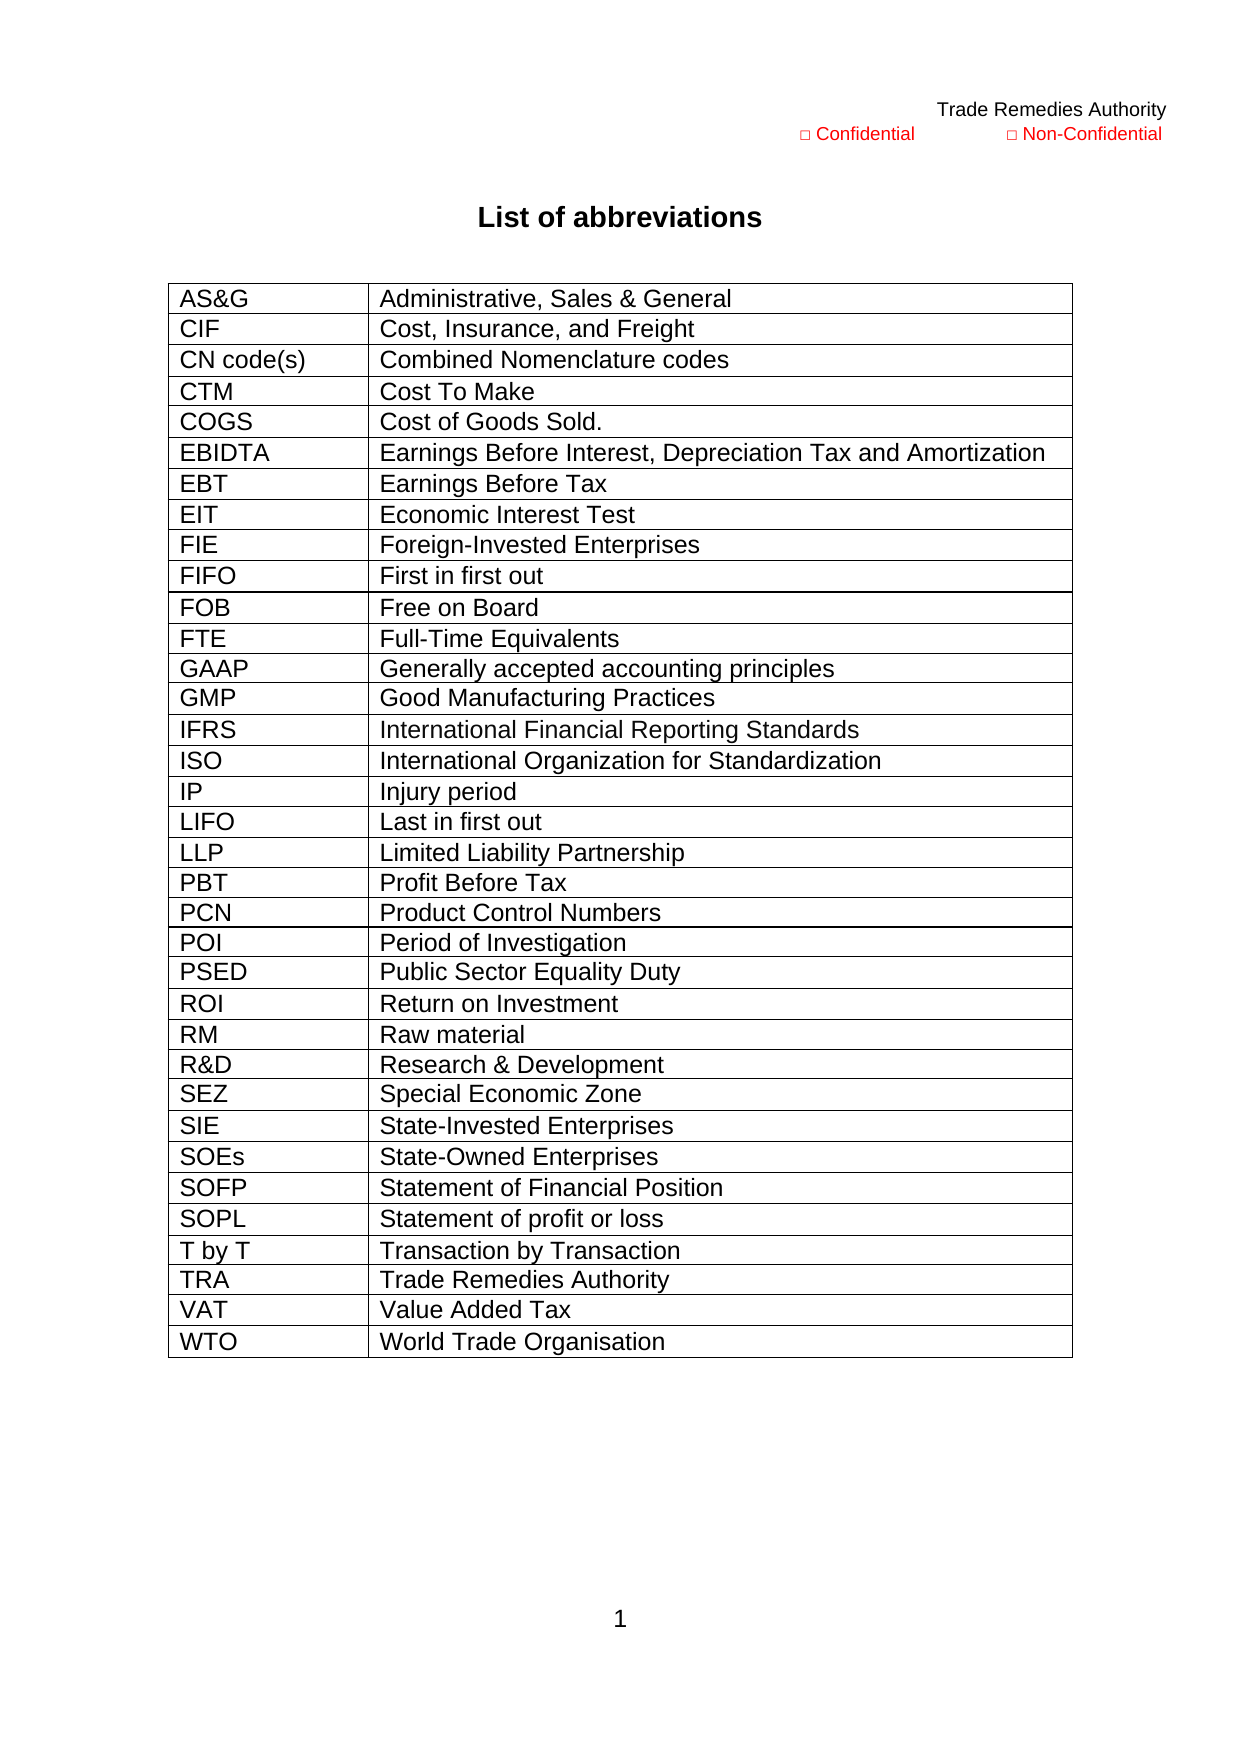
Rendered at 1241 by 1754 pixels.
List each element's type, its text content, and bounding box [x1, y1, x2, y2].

table_cell Earnings Before Tax [369, 469, 1072, 499]
table_cell Period of Investigation [369, 928, 1072, 956]
table_cell CTM [169, 377, 368, 405]
table_cell IFRS [169, 715, 368, 745]
table_cell Injury period [369, 777, 1072, 806]
table_cell COGS [169, 406, 368, 437]
table_cell PBT [169, 868, 368, 897]
table_cell Last in first out [369, 807, 1072, 837]
table_cell SEZ [169, 1079, 368, 1109]
table_header AS&G [169, 284, 368, 313]
table_cell GAAP [169, 654, 368, 682]
table_cell Product Control Numbers [369, 898, 1072, 926]
table_cell Public Sector Equality Duty [369, 957, 1072, 987]
table_cell SIE [169, 1111, 368, 1141]
table_cell International Organization for Standardization [369, 746, 1072, 776]
table_header Administrative, Sales & General [369, 284, 1072, 313]
table_cell EIT [169, 500, 368, 529]
table_cell Transaction by Transaction [369, 1236, 1072, 1264]
table_cell Economic Interest Test [369, 500, 1072, 529]
table_cell Trade Remedies Authority [369, 1265, 1072, 1294]
table_cell Generally accepted accounting principles [369, 654, 1072, 682]
table_cell State-Owned Enterprises [369, 1142, 1072, 1172]
table_cell Foreign-Invested Enterprises [369, 530, 1072, 560]
table_cell LLP [169, 838, 368, 867]
table_cell ISO [169, 746, 368, 776]
table_cell SOFP [169, 1173, 368, 1203]
table_cell SOPL [169, 1204, 368, 1234]
table_cell Good Manufacturing Practices [369, 683, 1072, 713]
table_cell Combined Nomenclature codes [369, 345, 1072, 376]
table_cell CN code(s) [169, 345, 368, 376]
table_cell PSED [169, 957, 368, 987]
table_cell ROI [169, 989, 368, 1019]
table_cell IP [169, 777, 368, 806]
table_cell Raw material [369, 1020, 1072, 1048]
table_cell POI [169, 928, 368, 956]
table_cell Limited Liability Partnership [369, 838, 1072, 867]
table_cell Value Added Tax [369, 1295, 1072, 1325]
table_cell VAT [169, 1295, 368, 1325]
subtitle List of abbreviations [150, 200, 1090, 234]
table_cell WTO [169, 1326, 368, 1357]
table_cell Cost, Insurance, and Freight [369, 314, 1072, 344]
table_cell GMP [169, 683, 368, 713]
table_cell EBIDTA [169, 438, 368, 468]
table_cell Earnings Before Interest, Depreciation Tax and Amortization [369, 438, 1072, 468]
table_cell Statement of profit or loss [369, 1204, 1072, 1234]
table_cell Special Economic Zone [369, 1079, 1072, 1109]
table_cell Research & Development [369, 1050, 1072, 1078]
table_cell FIE [169, 530, 368, 560]
table_cell PCN [169, 898, 368, 926]
table_cell FOB [169, 593, 368, 623]
table_cell RM [169, 1020, 368, 1048]
table_cell Free on Board [369, 593, 1072, 623]
table_cell TRA [169, 1265, 368, 1294]
table_cell State-Invested Enterprises [369, 1111, 1072, 1141]
table_cell Return on Investment [369, 989, 1072, 1019]
table_cell CIF [169, 314, 368, 344]
table_cell Cost of Goods Sold. [369, 406, 1072, 437]
table_cell Cost To Make [369, 377, 1072, 405]
table_cell EBT [169, 469, 368, 499]
table_cell International Financial Reporting Standards [369, 715, 1072, 745]
table_cell Profit Before Tax [369, 868, 1072, 897]
table_cell LIFO [169, 807, 368, 837]
table_cell Statement of Financial Position [369, 1173, 1072, 1203]
table_cell R&D [169, 1050, 368, 1078]
table_cell World Trade Organisation [369, 1326, 1072, 1357]
table_cell Full-Time Equivalents [369, 624, 1072, 652]
table_cell T by T [169, 1236, 368, 1264]
table_cell First in first out [369, 561, 1072, 591]
table_cell FIFO [169, 561, 368, 591]
table_cell FTE [169, 624, 368, 652]
table_cell SOEs [169, 1142, 368, 1172]
